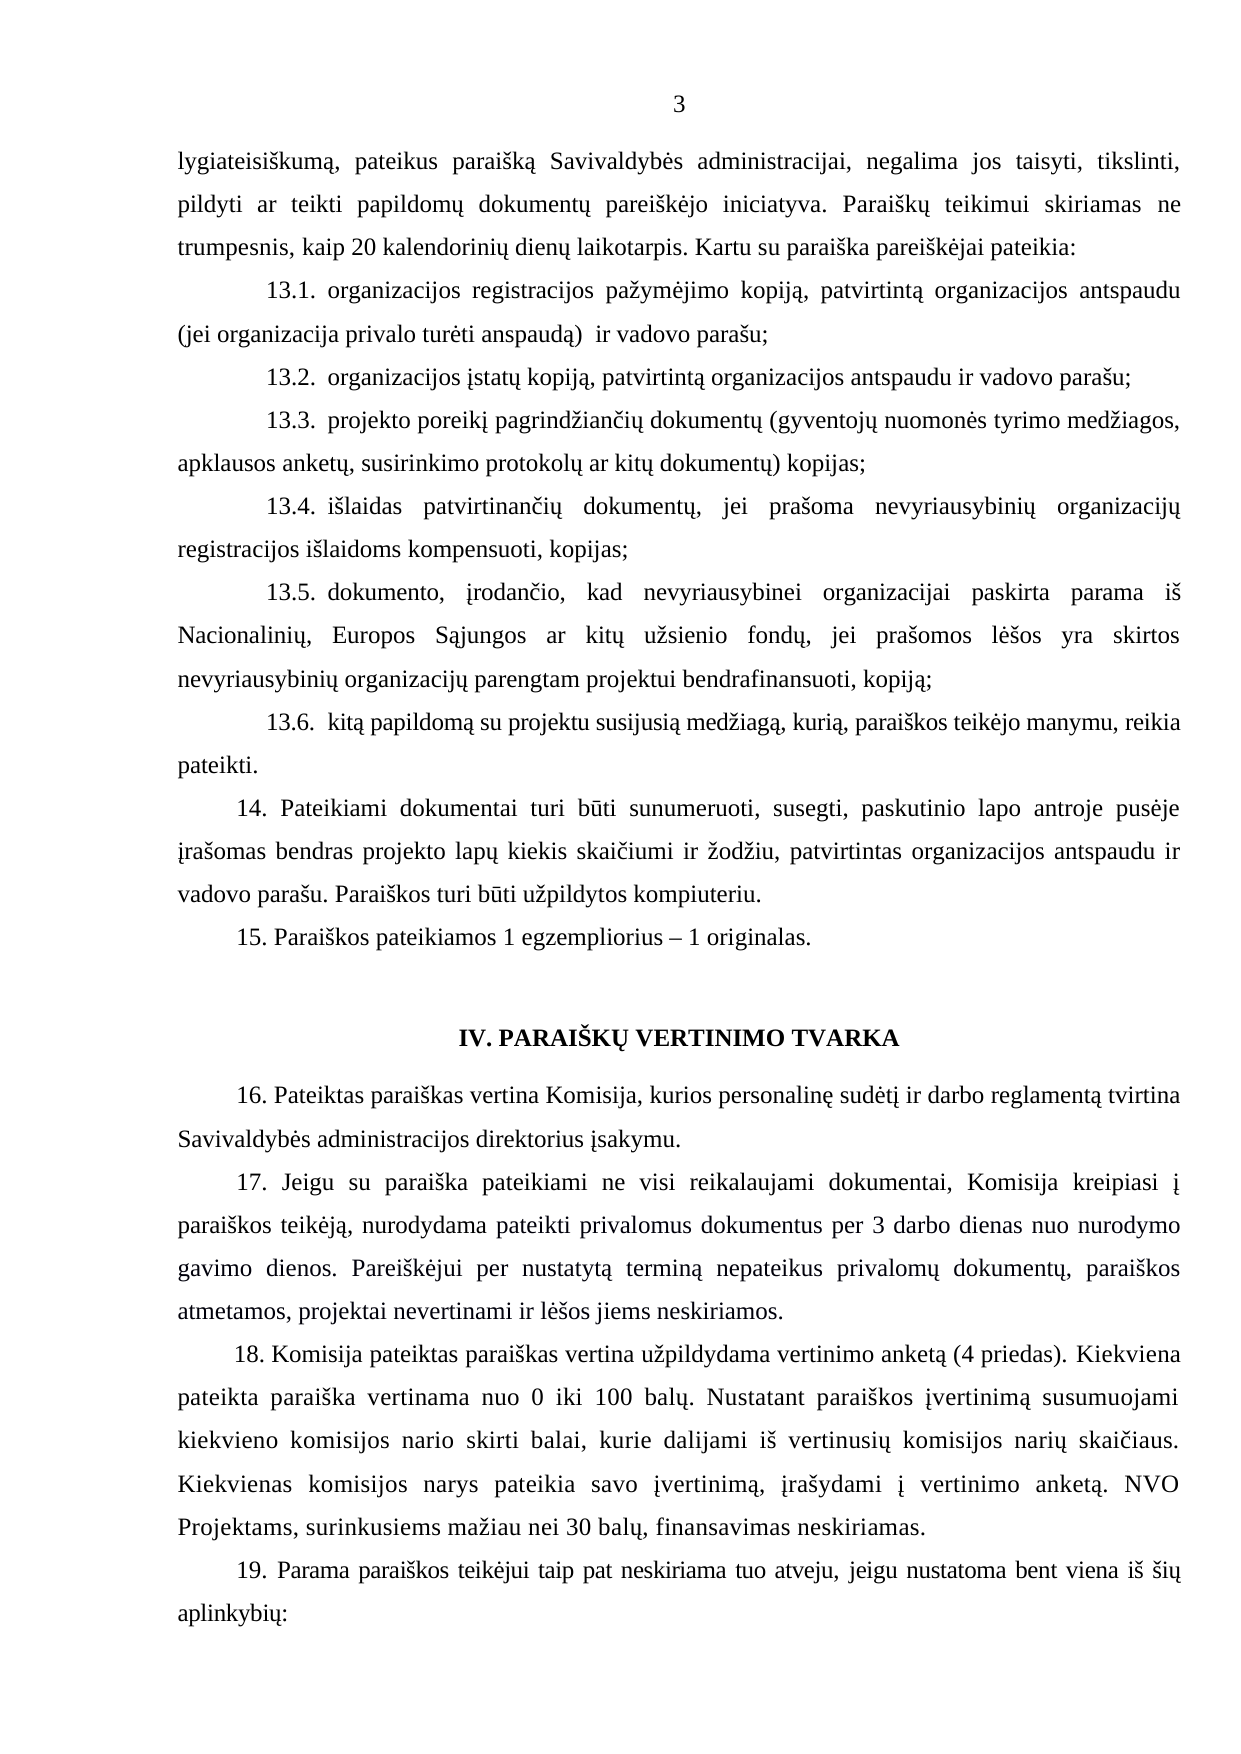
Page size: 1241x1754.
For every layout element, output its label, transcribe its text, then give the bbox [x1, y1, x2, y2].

text 13.3. projekto poreikį pagrindžiančių dokumentų (gyventojų nuomonės tyrimo medžiagos, apklausos anketų, susirinkimo protokolų ar kitų dokumentų) kopijas; [177, 405, 1181, 477]
text 13.2. organizacijos įstatų kopiją, patvirtintą organizacijos antspaudu ir vadovo parašu; [177, 362, 1181, 391]
text 17. Jeigu su paraiška pateikiami ne visi reikalaujami dokumentai, Komisija kreipiasi į paraiškos teikėją, nurodydama pateikti privalomus dokumentus per 3 darbo dienas nuo nurodymo gavimo dienos. Pareiškėjui per nustatytą terminą nepateikus privalomų dokumentų, paraiškos atmetamos, projektai nevertinami ir lėšos jiems neskiriamos. [177, 1167, 1181, 1325]
text 13.4. išlaidas patvirtinančių dokumentų, jei prašoma nevyriausybinių organizacijų registracijos išlaidoms kompensuoti, kopijas; [177, 491, 1181, 563]
text 14. Pateikiami dokumentai turi būti sunumeruoti, susegti, paskutinio lapo antroje pusėje įrašomas bendras projekto lapų kiekis skaičiumi ir žodžiu, patvirtintas organizacijos antspaudu ir vadovo parašu. Paraiškos turi būti užpildytos kompiuteriu. [177, 793, 1181, 908]
text 16. Pateiktas paraiškas vertina Komisija, kurios personalinę sudėtį ir darbo reglamentą tvirtina Savivaldybės administracijos direktorius įsakymu. [177, 1081, 1181, 1152]
text lygiateisiškumą, pateikus paraišką Savivaldybės administracijai, negalima jos taisyti, tikslinti, pildyti ar teikti papildomų dokumentų pareiškėjo iniciatyva. Paraiškų teikimui skiriamas ne trumpesnis, kaip 20 kalendorinių dienų laikotarpis. Kartu su paraiška pareiškėjai pateikia: [177, 146, 1181, 261]
text 19. Parama paraiškos teikėjui taip pat neskiriama tuo atveju, jeigu nustatoma bent viena iš šių aplinkybių: [177, 1555, 1181, 1627]
text 13.1. organizacijos registracijos pažymėjimo kopiją, patvirtintą organizacijos antspaudu (jei organizacija privalo turėti anspaudą) ir vadovo parašu; [177, 276, 1181, 347]
text 15. Paraiškos pateikiamos 1 egzempliorius – 1 originalas. [177, 922, 1181, 951]
text IV. PARAIŠKŲ VERTINIMO TVARKA [177, 1023, 1181, 1052]
text 13.6. kitą papildomą su projektu susijusią medžiagą, kurią, paraiškos teikėjo manymu, reikia pateikti. [177, 707, 1181, 779]
text 13.5. dokumento, įrodančio, kad nevyriausybinei organizacijai paskirta parama iš Nacionalinių, Europos Sąjungos ar kitų užsienio fondų, jei prašomos lėšos yra skirtos nevyriausybinių organizacijų parengtam projektui bendrafinansuoti, kopiją; [177, 577, 1181, 692]
text 18. Komisija pateiktas paraiškas vertina užpildydama vertinimo anketą (4 priedas). Kiekviena pateikta paraiška vertinama nuo 0 iki 100 balų. Nustatant paraiškos įvertinimą susumuojami kiekvieno komisijos nario skirti balai, kurie dalijami iš vertinusių komisijos narių skaičiaus. Kiekvienas komisijos narys pateikia savo įvertinimą, įrašydami į vertinimo anketą. NVO Projektams, surinkusiems mažiau nei 30 balų, finansavimas neskiriamas. [177, 1339, 1181, 1541]
